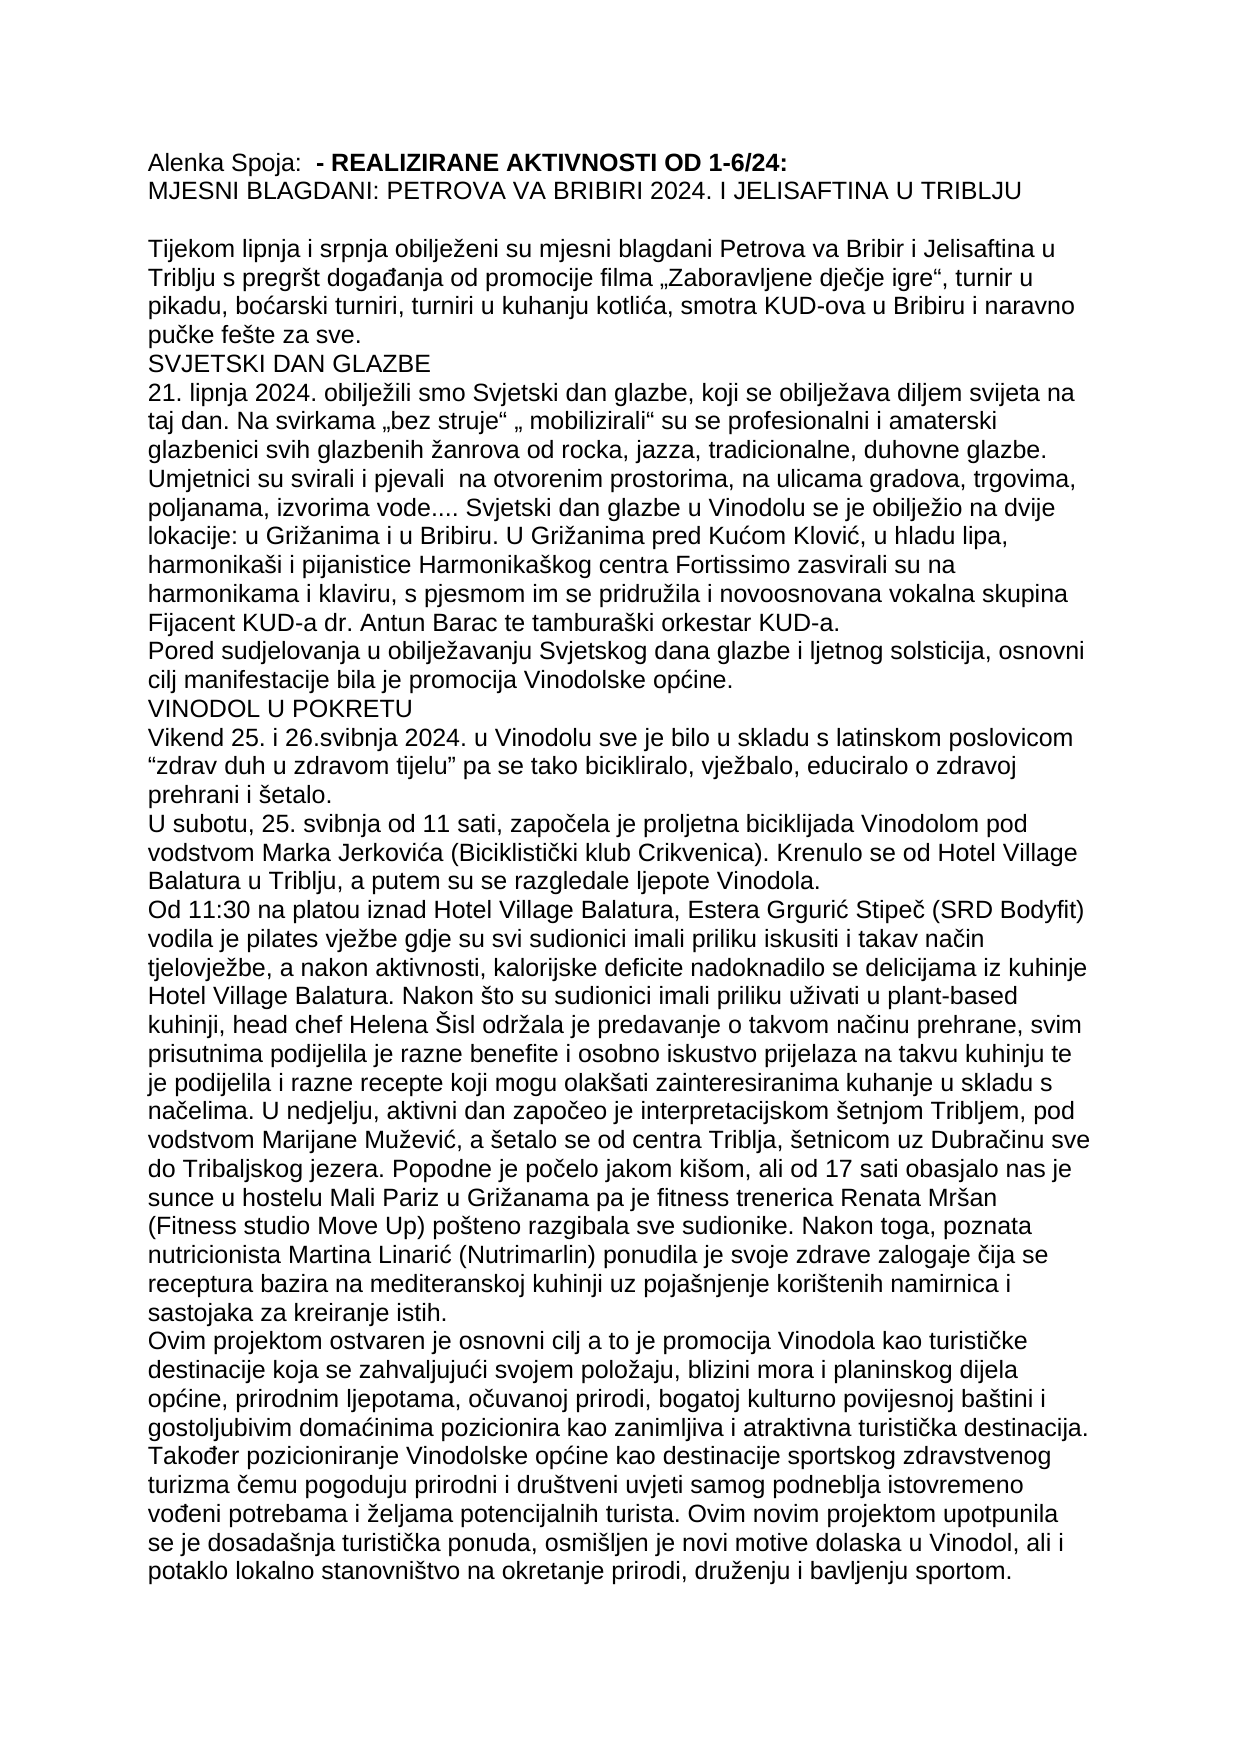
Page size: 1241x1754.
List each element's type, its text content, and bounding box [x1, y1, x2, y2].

text SVJETSKI DAN GLAZBE [148, 349, 1093, 378]
text Alenka Spoja: - REALIZIRANE AKTIVNOSTI OD 1-6/24: [148, 148, 1093, 176]
text Vikend 25. i 26.svibnja 2024. u Vinodolu sve je bilo u skladu s latinskom poslovicom “zdrav duh u zdravom tijelu” pa se tako bicikliralo, vježbalo, educiralo o zdravoj prehrani i šetalo. [148, 723, 1093, 809]
text U subotu, 25. svibnja od 11 sati, započela je proljetna biciklijada Vinodolom pod vodstvom Marka Jerkovića (Biciklistički klub Crikvenica). Krenulo se od Hotel Village Balatura u Triblju, a putem su se razgledale ljepote Vinodola. [148, 809, 1093, 895]
text 21. lipnja 2024. obilježili smo Svjetski dan glazbe, koji se obilježava diljem svijeta na taj dan. Na svirkama „bez struje“ „ mobilizirali“ su se profesionalni i amaterski glazbenici svih glazbenih žanrova od rocka, jazza, tradicionalne, duhovne glazbe. Umjetnici su svirali i pjevali na otvorenim prostorima, na ulicama gradova, trgovima, poljanama, izvorima vode.... Svjetski dan glazbe u Vinodolu se je obilježio na dvije lokacije: u Grižanima i u Bribiru. U Grižanima pred Kućom Klović, u hladu lipa, harmonikaši i pijanistice Harmonikaškog centra Fortissimo zasvirali su na harmonikama i klaviru, s pjesmom im se pridružila i novoosnovana vokalna skupina Fijacent KUD-a dr. Antun Barac te tamburaški orkestar KUD-a. [148, 378, 1093, 636]
text Od 11:30 na platou iznad Hotel Village Balatura, Estera Grgurić Stipeč (SRD Bodyfit) vodila je pilates vježbe gdje su svi sudionici imali priliku iskusiti i takav način tjelovježbe, a nakon aktivnosti, kalorijske deficite nadoknadilo se delicijama iz kuhinje Hotel Village Balatura. Nakon što su sudionici imali priliku uživati u plant-based kuhinji, head chef Helena Šisl održala je predavanje o takvom načinu prehrane, svim prisutnima podijelila je razne benefite i osobno iskustvo prijelaza na takvu kuhinju te je podijelila i razne recepte koji mogu olakšati zainteresiranima kuhanje u skladu s načelima. U nedjelju, aktivni dan započeo je interpretacijskom šetnjom Tribljem, pod vodstvom Marijane Mužević, a šetalo se od centra Triblja, šetnicom uz Dubračinu sve do Tribaljskog jezera. Popodne je počelo jakom kišom, ali od 17 sati obasjalo nas je sunce u hostelu Mali Pariz u Grižanama pa je fitness trenerica Renata Mršan (Fitness studio Move Up) pošteno razgibala sve sudionike. Nakon toga, poznata nutricionista Martina Linarić (Nutrimarlin) ponudila je svoje zdrave zalogaje čija se receptura bazira na mediteranskoj kuhinji uz pojašnjenje korištenih namirnica i sastojaka za kreiranje istih. [148, 895, 1093, 1326]
text Pored sudjelovanja u obilježavanju Svjetskog dana glazbe i ljetnog solsticija, osnovni cilj manifestacije bila je promocija Vinodolske općine. [148, 636, 1093, 694]
text Ovim projektom ostvaren je osnovni cilj a to je promocija Vinodola kao turističke destinacije koja se zahvaljujući svojem položaju, blizini mora i planinskog dijela općine, prirodnim ljepotama, očuvanoj prirodi, bogatoj kulturno povijesnoj baštini i gostoljubivim domaćinima pozicionira kao zanimljiva i atraktivna turistička destinacija. Također pozicioniranje Vinodolske općine kao destinacije sportskog zdravstvenog turizma čemu pogoduju prirodni i društveni uvjeti samog podneblja istovremeno vođeni potrebama i željama potencijalnih turista. Ovim novim projektom upotpunila se je dosadašnja turistička ponuda, osmišljen je novi motive dolaska u Vinodol, ali i potaklo lokalno stanovništvo na okretanje prirodi, druženju i bavljenju sportom. [148, 1326, 1093, 1585]
text MJESNI BLAGDANI: PETROVA VA BRIBIRI 2024. I JELISAFTINA U TRIBLJU [148, 176, 1093, 205]
text VINODOL U POKRETU [148, 694, 1093, 723]
text Tijekom lipnja i srpnja obilježeni su mjesni blagdani Petrova va Bribir i Jelisaftina u Triblju s pregršt događanja od promocije filma „Zaboravljene dječje igre“, turnir u pikadu, boćarski turniri, turniri u kuhanju kotlića, smotra KUD-ova u Bribiru i naravno pučke fešte za sve. [148, 234, 1093, 349]
